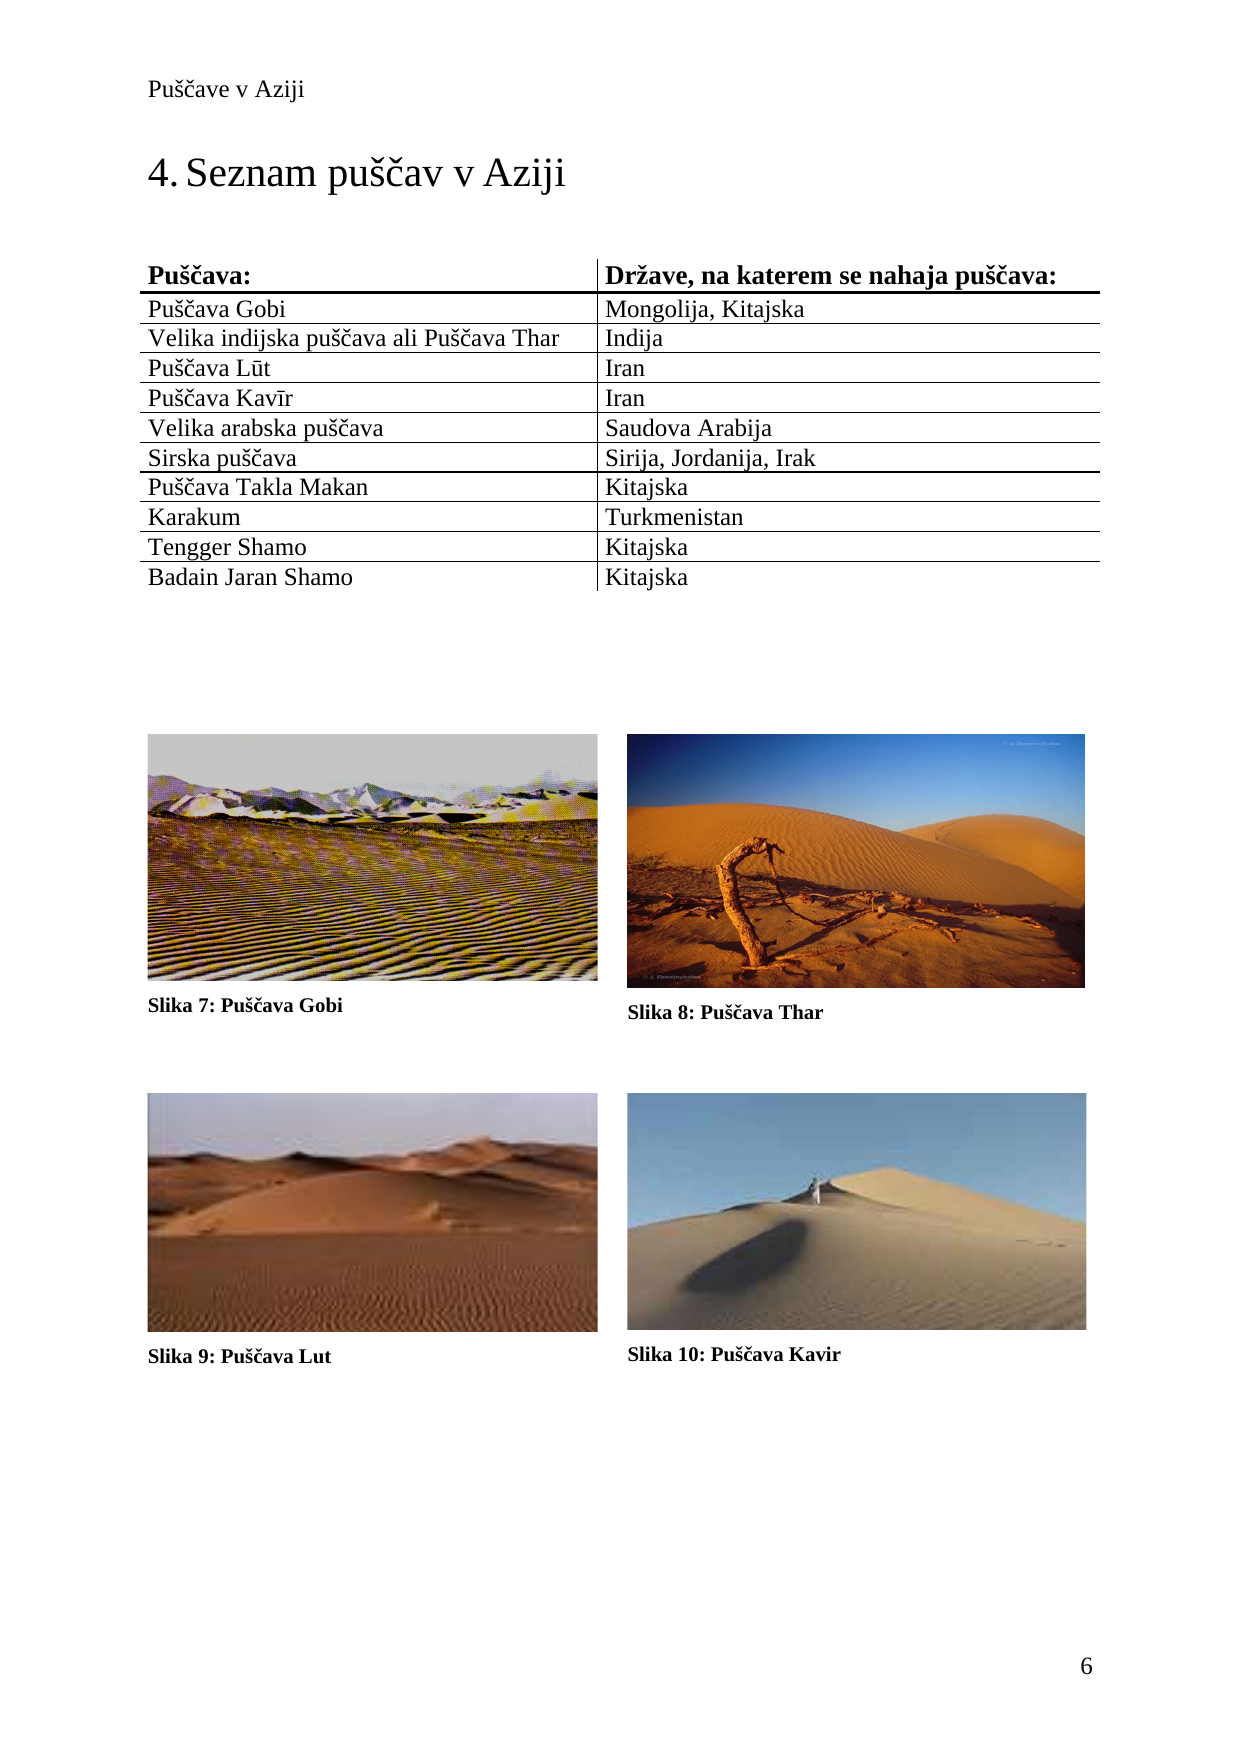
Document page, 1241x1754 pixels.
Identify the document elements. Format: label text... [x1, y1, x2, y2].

table_cell Puščava Kavīr [140, 383, 597, 412]
table_header Slika 8: Puščava Thar [620, 734, 1100, 1094]
table_cell Tengger Shamo [140, 532, 597, 561]
table_cell Puščava Takla Makan [140, 473, 597, 501]
subtitle Seznam puščav v Aziji [148, 148, 1092, 196]
table_cell Turkmenistan [598, 502, 1100, 531]
table_cell Slika 9: Puščava Lut [140, 1094, 620, 1380]
table_cell Sirska puščava [140, 443, 597, 471]
table_cell Iran [598, 383, 1100, 412]
table_header Puščava: [140, 259, 597, 291]
table_cell Velika arabska puščava [140, 413, 597, 442]
table_header Slika 7: Puščava Gobi [140, 734, 620, 1094]
table_cell Karakum [140, 502, 597, 531]
table_cell Saudova Arabija [598, 413, 1100, 442]
picture [627, 734, 1085, 988]
table_cell Kitajska [598, 562, 1100, 591]
table_cell Slika 10: Puščava Kavir [620, 1094, 1100, 1380]
table_cell Badain Jaran Shamo [140, 562, 597, 591]
table_cell Iran [598, 353, 1100, 382]
table_cell Velika indijska puščava ali Puščava Thar [140, 324, 597, 352]
table_cell Puščava Lūt [140, 353, 597, 382]
table_cell Sirija, Jordanija, Irak [598, 443, 1100, 471]
table_cell Puščava Gobi [140, 294, 597, 322]
table_cell Mongolija, Kitajska [598, 294, 1100, 322]
table_cell Kitajska [598, 532, 1100, 561]
picture [147, 734, 598, 981]
picture [627, 1093, 1087, 1330]
table_cell Kitajska [598, 473, 1100, 501]
table_cell Indija [598, 324, 1100, 352]
picture [147, 1093, 598, 1332]
table_header Države, na katerem se nahaja puščava: [598, 259, 1100, 291]
